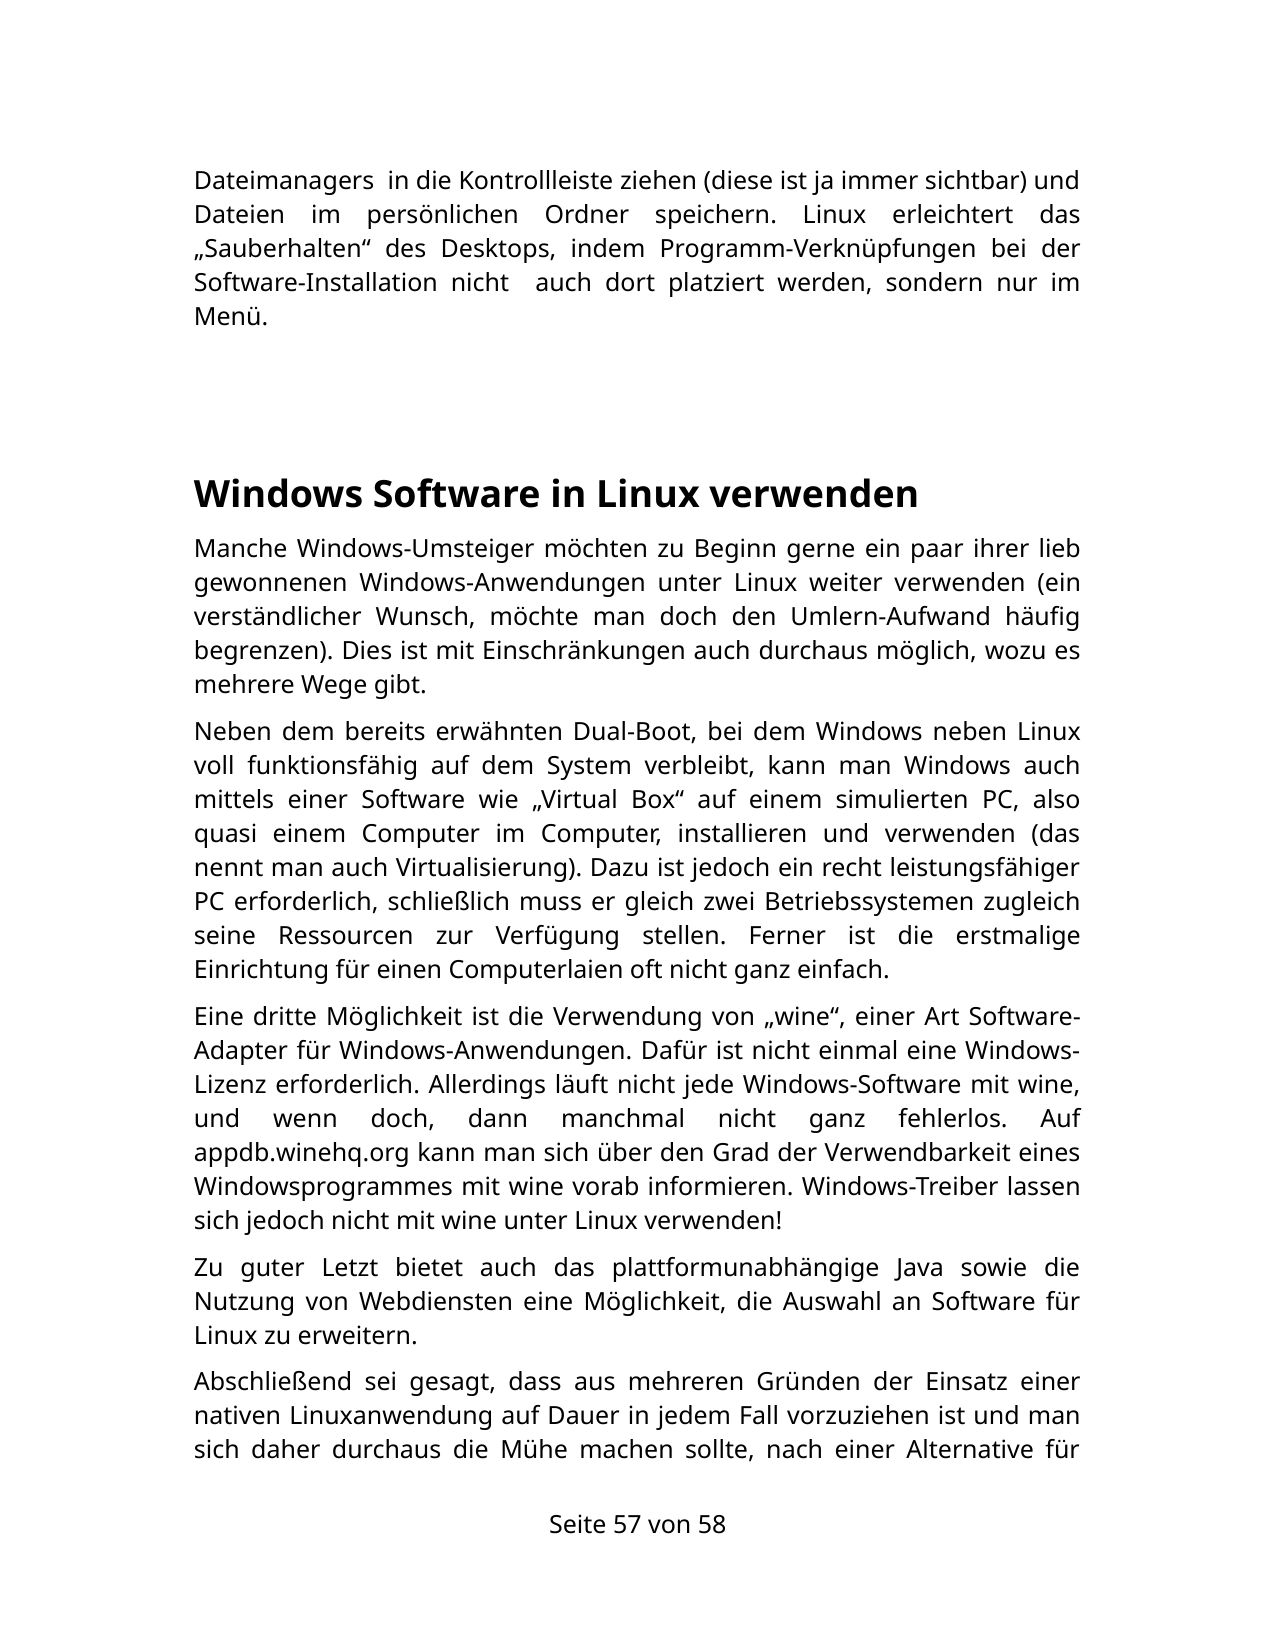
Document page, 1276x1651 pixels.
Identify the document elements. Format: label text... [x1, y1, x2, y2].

subtitle Windows Software in Linux verwenden [187, 461, 1088, 518]
text Dateimanagers in die Kontrollleiste ziehen (diese ist ja immer sichtbar) und Dateien im persönlichen Ordner speichern. Linux erleichtert das „Sauberhalten“ des Desktops, indem Programm-Verknüpfungen bei der Software-Installation nicht auch dort platziert werden, sondern nur im Menü. [187, 156, 1088, 333]
text Zu guter Letzt bietet auch das plattformunabhängige Java sowie die Nutzung von Webdiensten eine Möglichkeit, die Auswahl an Software für Linux zu erweitern. [187, 1243, 1088, 1351]
text Eine dritte Möglichkeit ist die Verwendung von „wine“, einer Art Software-Adapter für Windows-Anwendungen. Dafür ist nicht einmal eine Windows-Lizenz erforderlich. Allerdings läuft nicht jede Windows-Software mit wine, und wenn doch, dann manchmal nicht ganz fehlerlos. Auf appdb.winehq.org kann man sich über den Grad der Verwendbarkeit eines Windowsprogrammes mit wine vorab informieren. Windows-Treiber lassen sich jedoch nicht mit wine unter Linux verwenden! [187, 992, 1088, 1237]
text Abschließend sei gesagt, dass aus mehreren Gründen der Einsatz einer nativen Linuxanwendung auf Dauer in jedem Fall vorzuziehen ist und man sich daher durchaus die Mühe machen sollte, nach einer Alternative für [187, 1358, 1088, 1472]
text Manche Windows-Umsteiger möchten zu Beginn gerne ein paar ihrer lieb gewonnenen Windows-Anwendungen unter Linux weiter verwenden (ein verständlicher Wunsch, möchte man doch den Umlern-Aufwand häufig begrenzen). Dies ist mit Einschränkungen auch durchaus möglich, wozu es mehrere Wege gibt. [187, 524, 1088, 701]
text Neben dem bereits erwähnten Dual-Boot, bei dem Windows neben Linux voll funktionsfähig auf dem System verbleibt, kann man Windows auch mittels einer Software wie „Virtual Box“ auf einem simulierten PC, also quasi einem Computer im Computer, installieren und verwenden (das nennt man auch Virtualisierung). Dazu ist jedoch ein recht leistungsfähiger PC erforderlich, schließlich muss er gleich zwei Betriebssystemen zugleich seine Ressourcen zur Verfügung stellen. Ferner ist die erstmalige Einrichtung für einen Computerlaien oft nicht ganz einfach. [187, 707, 1088, 986]
